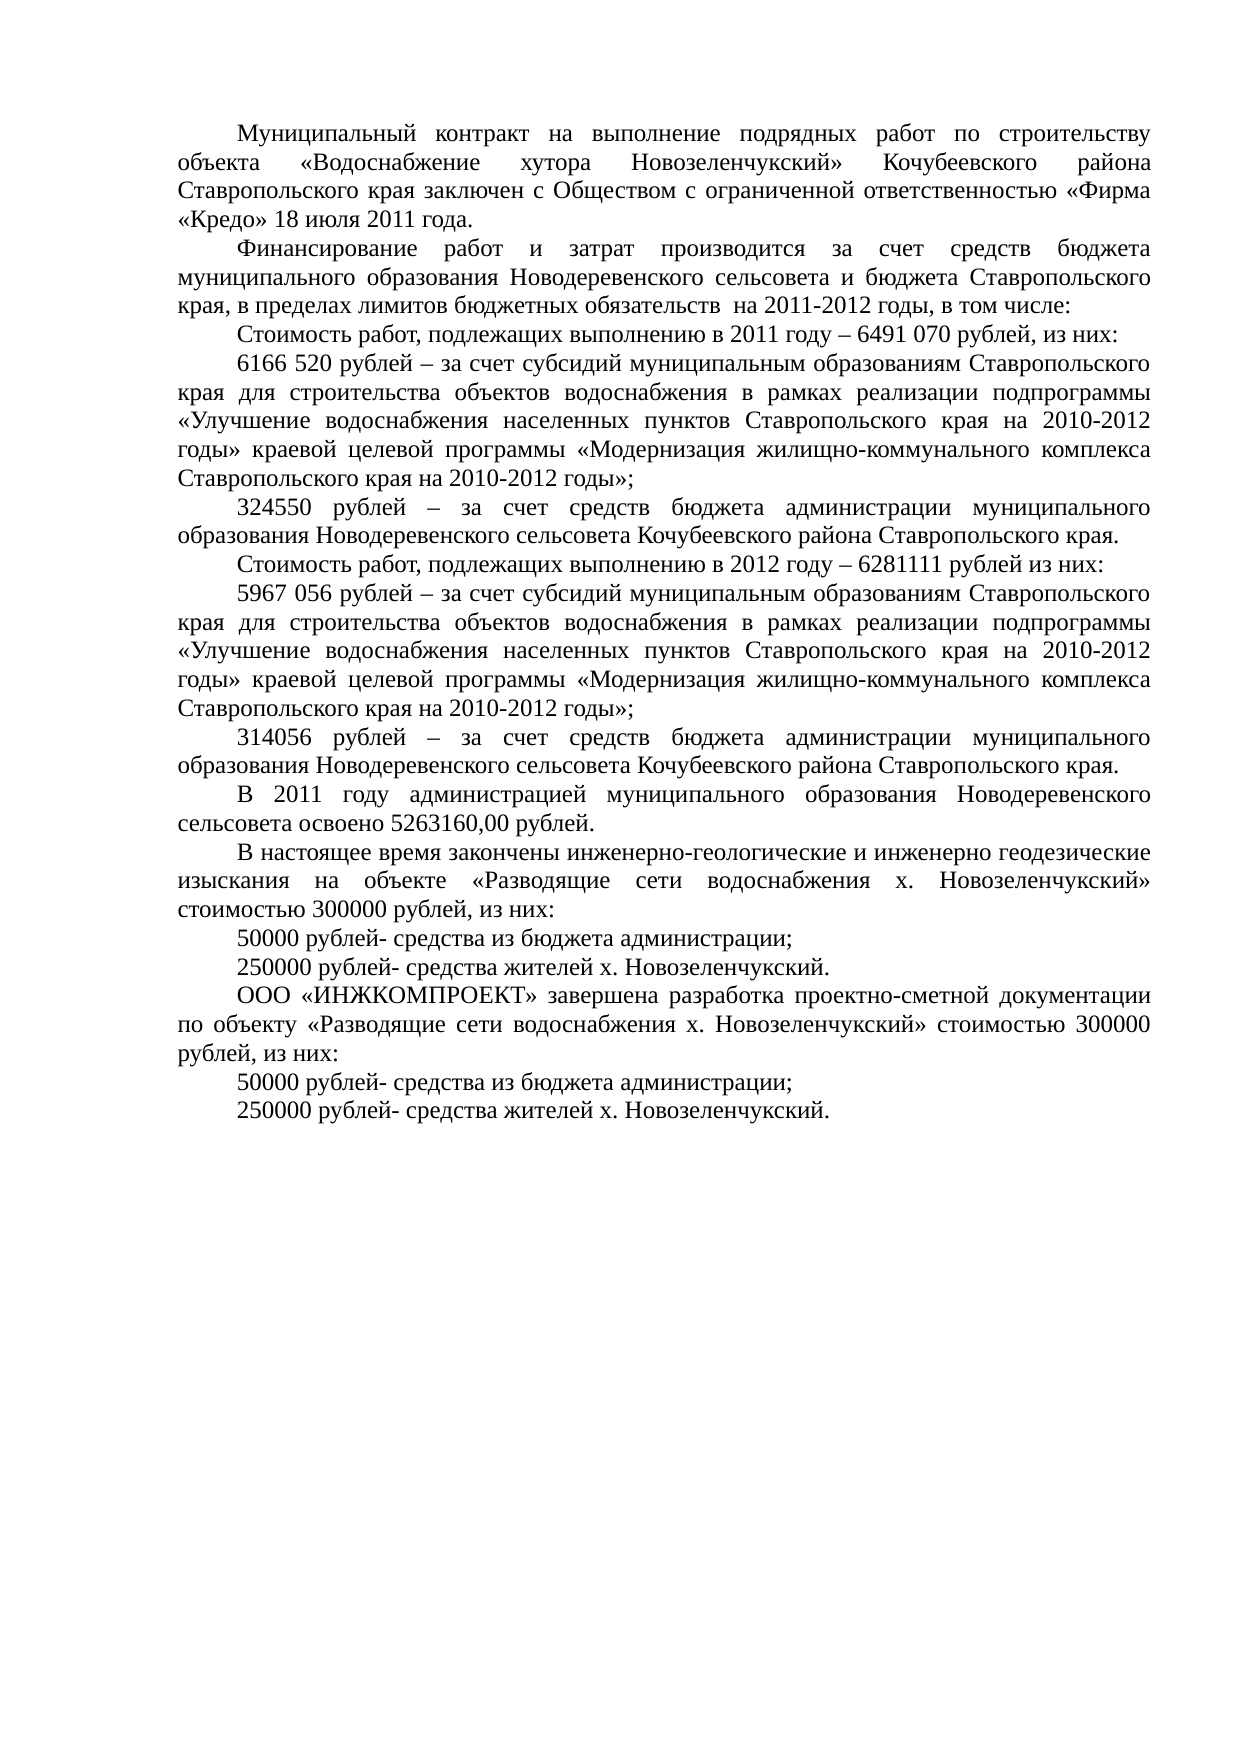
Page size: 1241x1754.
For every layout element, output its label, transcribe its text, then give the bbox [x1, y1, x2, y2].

text 250000 рублей- средства жителей х. Новозеленчукский. [177, 952, 1152, 981]
text ООО «ИНЖКОМПРОЕКТ» завершена разработка проектно-сметной документации по объекту «Разводящие сети водоснабжения х. Новозеленчукский» стоимостью 300000 рублей, из них: [177, 981, 1152, 1067]
text 50000 рублей- средства из бюджета администрации; [177, 923, 1152, 952]
text Муниципальный контракт на выполнение подрядных работ по строительству объекта «Водоснабжение хутора Новозеленчукский» Кочубеевского района Ставропольского края заключен с Обществом с ограниченной ответственностью «Фирма «Кредо» 18 июля 2011 года. [177, 118, 1152, 233]
text В 2011 году администрацией муниципального образования Новодеревенского сельсовета освоено 5263160,00 рублей. [177, 779, 1152, 837]
text 250000 рублей- средства жителей х. Новозеленчукский. [177, 1096, 1152, 1124]
text 50000 рублей- средства из бюджета администрации; [177, 1067, 1152, 1096]
text Финансирование работ и затрат производится за счет средств бюджета муниципального образования Новодеревенского сельсовета и бюджета Ставропольского края, в пределах лимитов бюджетных обязательств на 2011-2012 годы, в том числе: [177, 233, 1152, 319]
text Стоимость работ, подлежащих выполнению в 2011 году – 6491 070 рублей, из них: [177, 319, 1152, 348]
text 324550 рублей – за счет средств бюджета администрации муниципального образования Новодеревенского сельсовета Кочубеевского района Ставропольского края. [177, 492, 1152, 549]
text 6166 520 рублей – за счет субсидий муниципальным образованиям Ставропольского края для строительства объектов водоснабжения в рамках реализации подпрограммы «Улучшение водоснабжения населенных пунктов Ставропольского края на 2010-2012 годы» краевой целевой программы «Модернизация жилищно-коммунального комплекса Ставропольского края на 2010-2012 годы»; [177, 348, 1152, 492]
text В настоящее время закончены инженерно-геологические и инженерно геодезические изыскания на объекте «Разводящие сети водоснабжения х. Новозеленчукский» стоимостью 300000 рублей, из них: [177, 837, 1152, 923]
text Стоимость работ, подлежащих выполнению в 2012 году – 6281111 рублей из них: [177, 549, 1152, 578]
text 314056 рублей – за счет средств бюджета администрации муниципального образования Новодеревенского сельсовета Кочубеевского района Ставропольского края. [177, 722, 1152, 779]
text 5967 056 рублей – за счет субсидий муниципальным образованиям Ставропольского края для строительства объектов водоснабжения в рамках реализации подпрограммы «Улучшение водоснабжения населенных пунктов Ставропольского края на 2010-2012 годы» краевой целевой программы «Модернизация жилищно-коммунального комплекса Ставропольского края на 2010-2012 годы»; [177, 578, 1152, 722]
